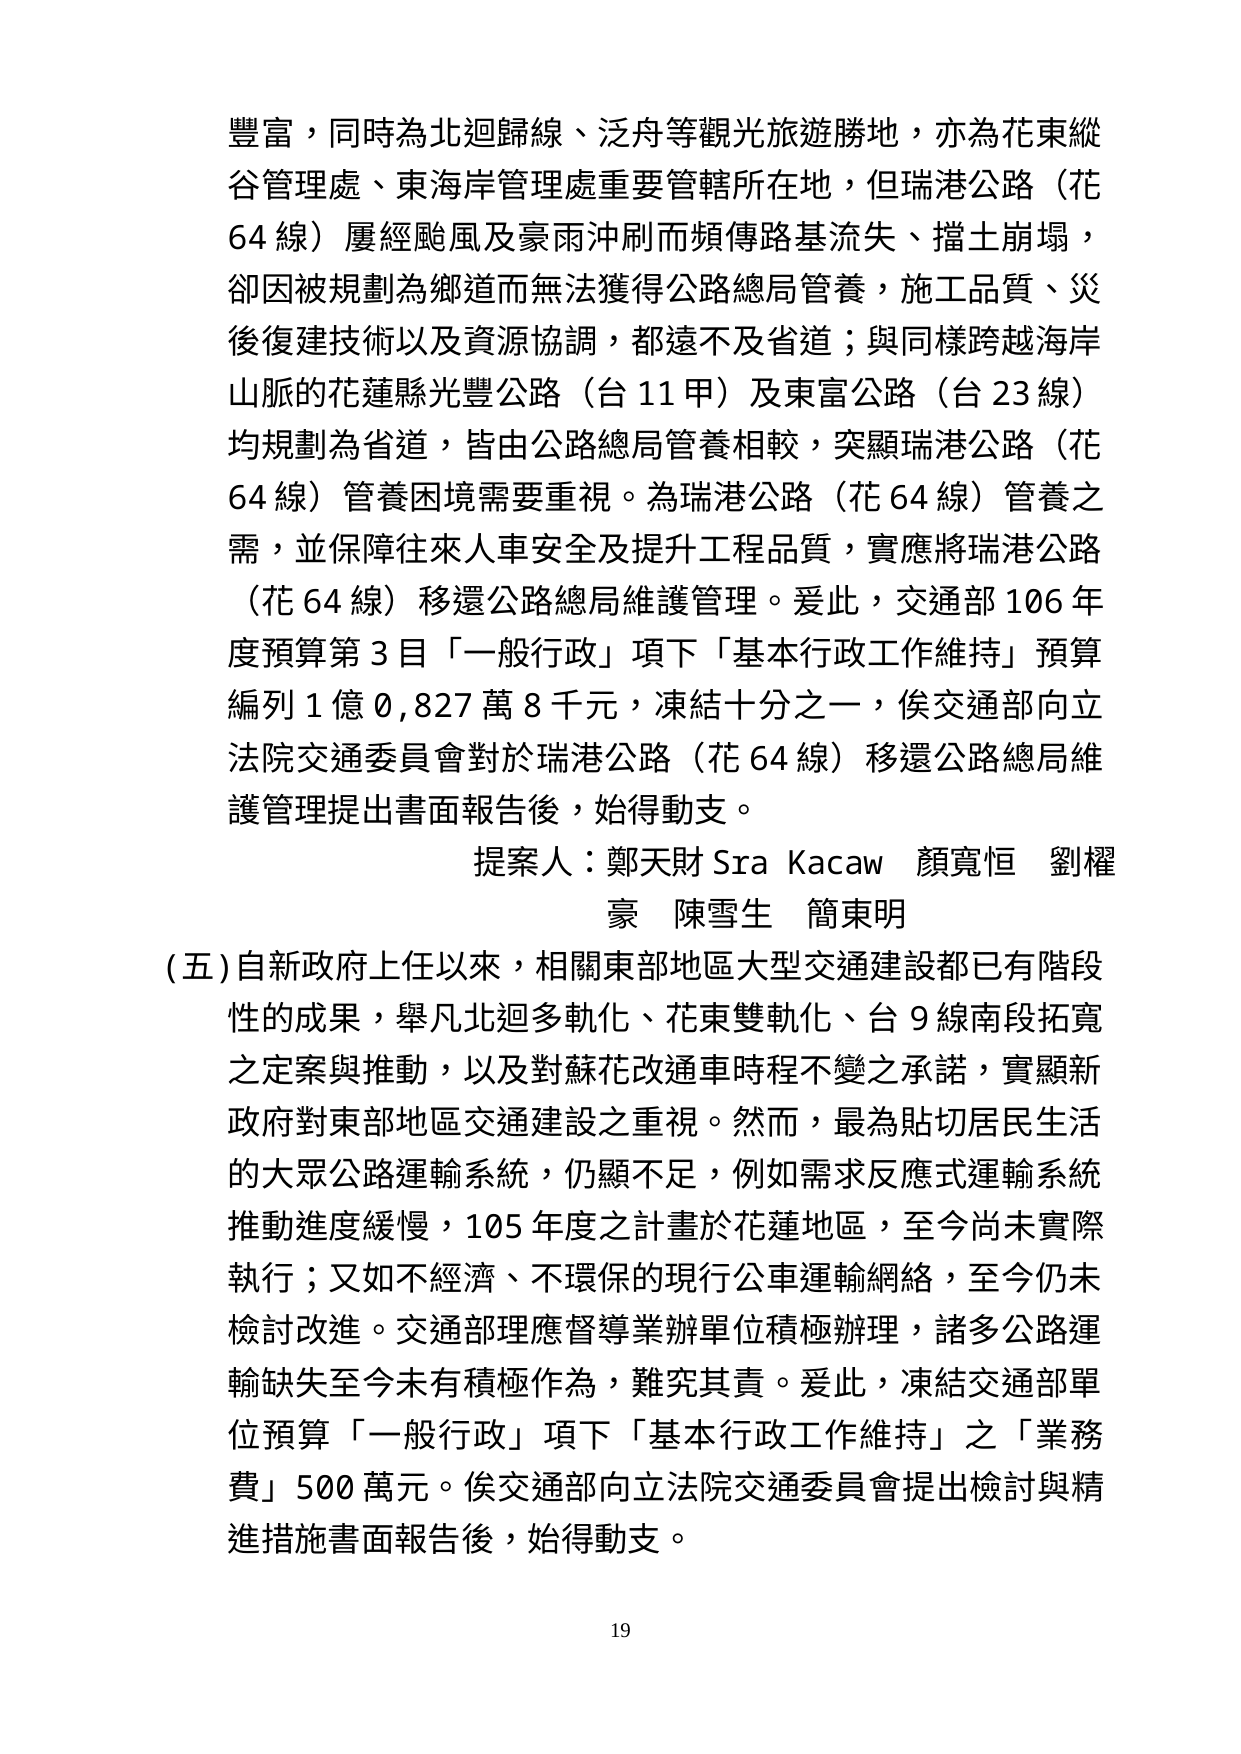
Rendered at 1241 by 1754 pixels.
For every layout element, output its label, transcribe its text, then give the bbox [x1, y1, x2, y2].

text (五)自新政府上任以來，相關東部地區大型交通建設都已有階段性的成果，舉凡北迴多軌化、花東雙軌化、台9線南段拓寬之定案與推動，以及對蘇花改通車時程不變之承諾，實顯新政府對東部地區交通建設之重視。然而，最為貼切居民生活的大眾公路運輸系統，仍顯不足，例如需求反應式運輸系統推動進度緩慢，105年度之計畫於花蓮地區，至今尚未實際執行；又如不經濟、不環保的現行公車運輸網絡，至今仍未檢討改進。交通部理應督導業辦單位積極辦理，諸多公路運輸缺失至今未有積極作為，難究其責。爰此，凍結交通部單位預算「一般行政」項下「基本行政工作維持」之「業務費」500萬元。俟交通部向立法院交通委員會提出檢討與精進措施書面報告後，始得動支。 [161, 937, 1104, 1562]
text 豐富，同時為北迴歸線、泛舟等觀光旅遊勝地，亦為花東縱谷管理處、東海岸管理處重要管轄所在地，但瑞港公路（花64線）屢經颱風及豪雨沖刷而頻傳路基流失、擋土崩塌，卻因被規劃為鄉道而無法獲得公路總局管養，施工品質、災後復建技術以及資源協調，都遠不及省道；與同樣跨越海岸山脈的花蓮縣光豐公路（台11甲）及東富公路（台23線）均規劃為省道，皆由公路總局管養相較，突顯瑞港公路（花64線）管養困境需要重視。為瑞港公路（花64線）管養之需，並保障往來人車安全及提升工程品質，實應將瑞港公路（花64線）移還公路總局維護管理。爰此，交通部106年度預算第3目「一般行政」項下「基本行政工作維持」預算編列1億0,827萬8千元，凍結十分之一，俟交通部向立法院交通委員會對於瑞港公路（花64線）移還公路總局維護管理提出書面報告後，始得動支。 [161, 103, 1104, 832]
text 提案人：鄭天財Sra Kacaw 顏寬恒 劉櫂豪 陳雪生 簡東明 [473, 832, 1117, 937]
